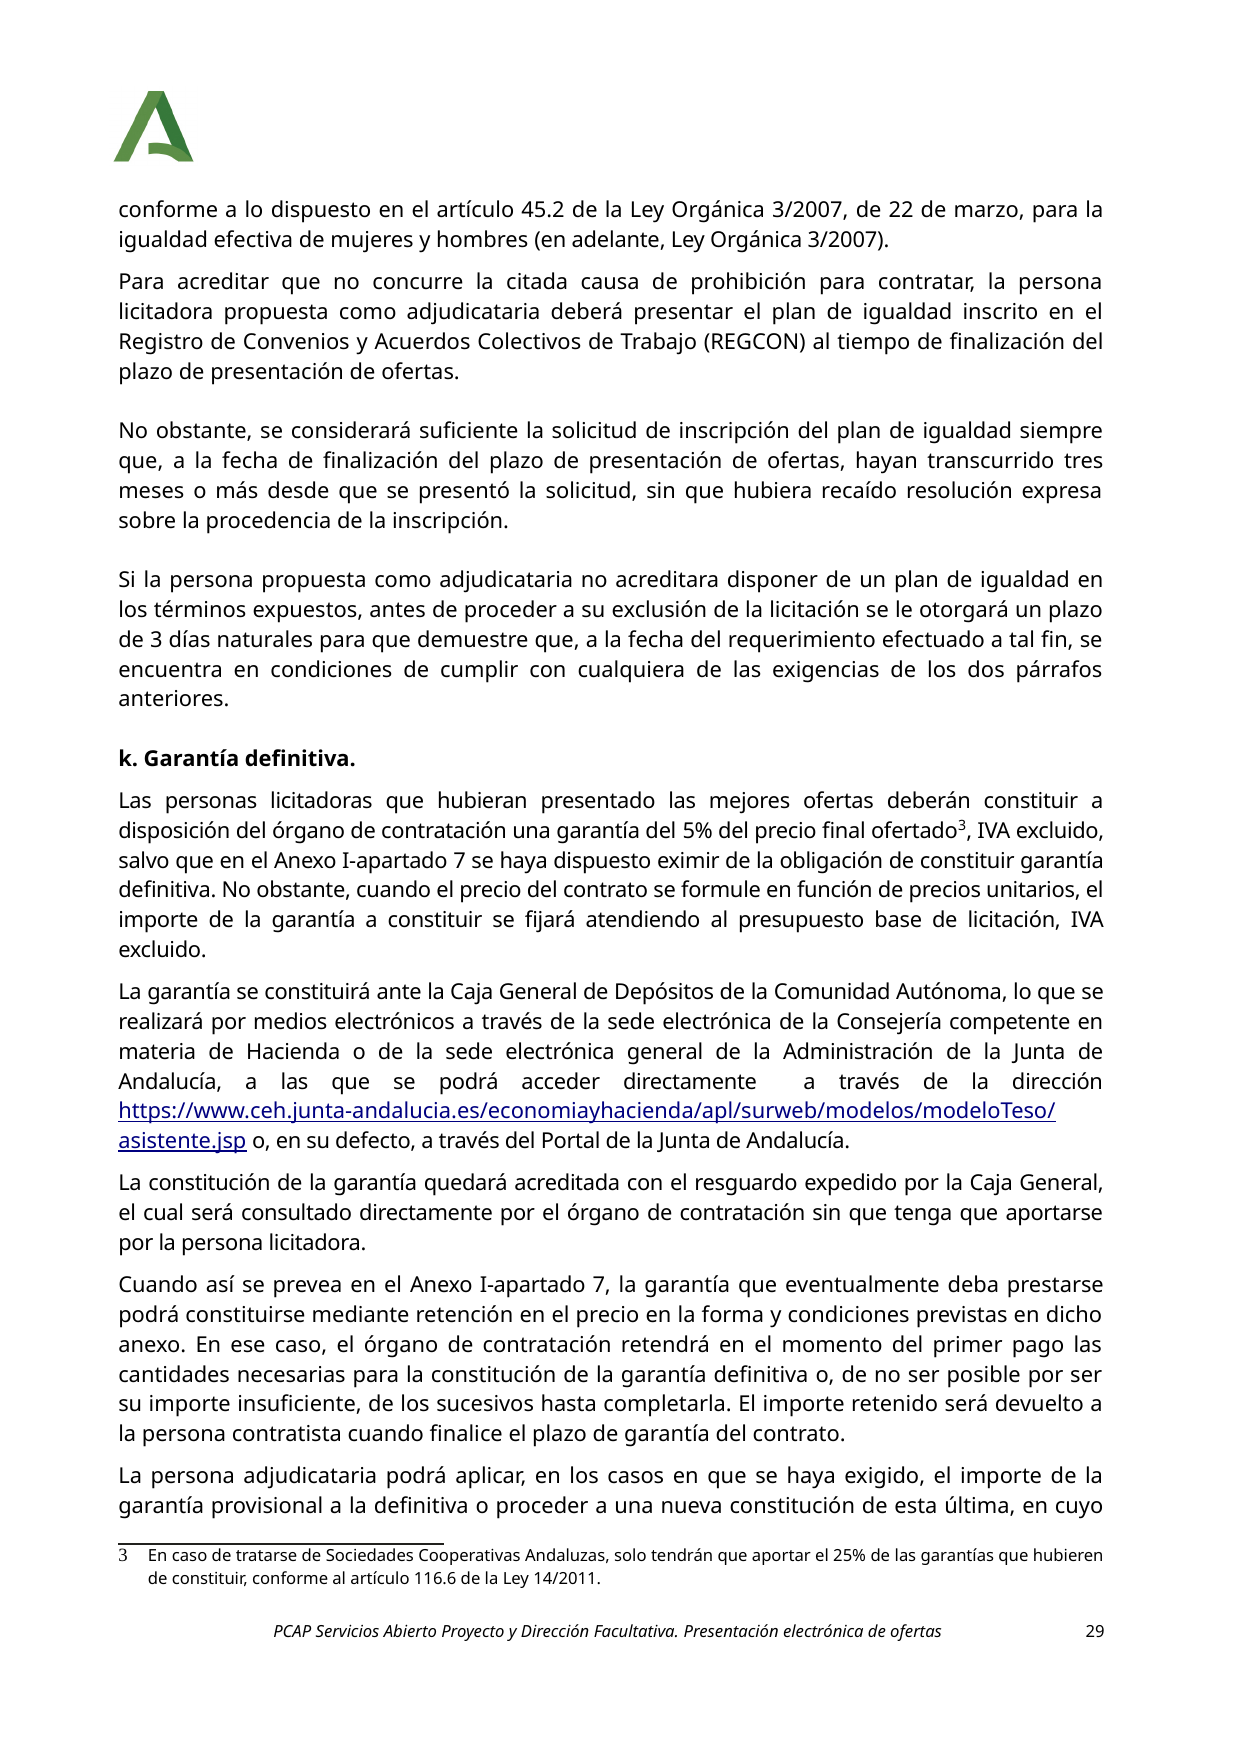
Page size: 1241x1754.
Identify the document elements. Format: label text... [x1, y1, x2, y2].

text Para acreditar que no concurre la citada causa de prohibición para contratar, la persona licitadora propuesta como adjudicataria deberá presentar el plan de igualdad inscrito en el Registro de Convenios y Acuerdos Colectivos de Trabajo (REGCON) al tiempo de finalización del plazo de presentación de ofertas. [118, 266, 1104, 385]
text La garantía se constituirá ante la Caja General de Depósitos de la Comunidad Autónoma, lo que se realizará por medios electrónicos a través de la sede electrónica de la Consejería competente en materia de Hacienda o de la sede electrónica general de la Administración de la Junta de Andalucía, a las que se podrá acceder directamente a través de la dirección https://www.ceh.junta-andalucia.es/economiayhacienda/apl/surweb/modelos/modeloTeso/asistente.jsp o, en su defecto, a través del Portal de la Junta de Andalucía. [118, 976, 1104, 1155]
text La constitución de la garantía quedará acreditada con el resguardo expedido por la Caja General, el cual será consultado directamente por el órgano de contratación sin que tenga que aportarse por la persona licitadora. [118, 1167, 1104, 1257]
text Cuando así se prevea en el Anexo I-apartado 7, la garantía que eventualmente deba prestarse podrá constituirse mediante retención en el precio en la forma y condiciones previstas en dicho anexo. En ese caso, el órgano de contratación retendrá en el momento del primer pago las cantidades necesarias para la constitución de la garantía definitiva o, de no ser posible por ser su importe insuficiente, de los sucesivos hasta completarla. El importe retenido será devuelto a la persona contratista cuando finalice el plazo de garantía del contrato. [118, 1269, 1104, 1448]
text En caso de tratarse de Sociedades Cooperativas Andaluzas, solo tendrán que aportar el 25% de las garantías que hubieren de constituir, conforme al artículo 116.6 de la Ley 14/2011. [118, 1544, 1104, 1589]
text La persona adjudicataria podrá aplicar, en los casos en que se haya exigido, el importe de la garantía provisional a la definitiva o proceder a una nueva constitución de esta última, en cuyo [118, 1460, 1104, 1520]
text Si la persona propuesta como adjudicataria no acreditara disponer de un plan de igualdad en los términos expuestos, antes de proceder a su exclusión de la licitación se le otorgará un plazo de 3 días naturales para que demuestre que, a la fecha del requerimiento efectuado a tal fin, se encuentra en condiciones de cumplir con cualquiera de las exigencias de los dos párrafos anteriores. [118, 564, 1104, 713]
text conforme a lo dispuesto en el artículo 45.2 de la Ley Orgánica 3/2007, de 22 de marzo, para la igualdad efectiva de mujeres y hombres (en adelante, Ley Orgánica 3/2007). [118, 194, 1104, 254]
text Las personas licitadoras que hubieran presentado las mejores ofertas deberán constituir a disposición del órgano de contratación una garantía del 5% del precio final ofertado, IVA excluido, salvo que en el Anexo I-apartado 7 se haya dispuesto eximir de la obligación de constituir garantía definitiva. No obstante, cuando el precio del contrato se formule en función de precios unitarios, el importe de la garantía a constituir se fijará atendiendo al presupuesto base de licitación, IVA excluido. [118, 785, 1104, 964]
picture [109, 86, 198, 166]
text No obstante, se considerará suficiente la solicitud de inscripción del plan de igualdad siempre que, a la fecha de finalización del plazo de presentación de ofertas, hayan transcurrido tres meses o más desde que se presentó la solicitud, sin que hubiera recaído resolución expresa sobre la procedencia de la inscripción. [118, 415, 1104, 534]
text k. Garantía definitiva. [118, 743, 1104, 773]
